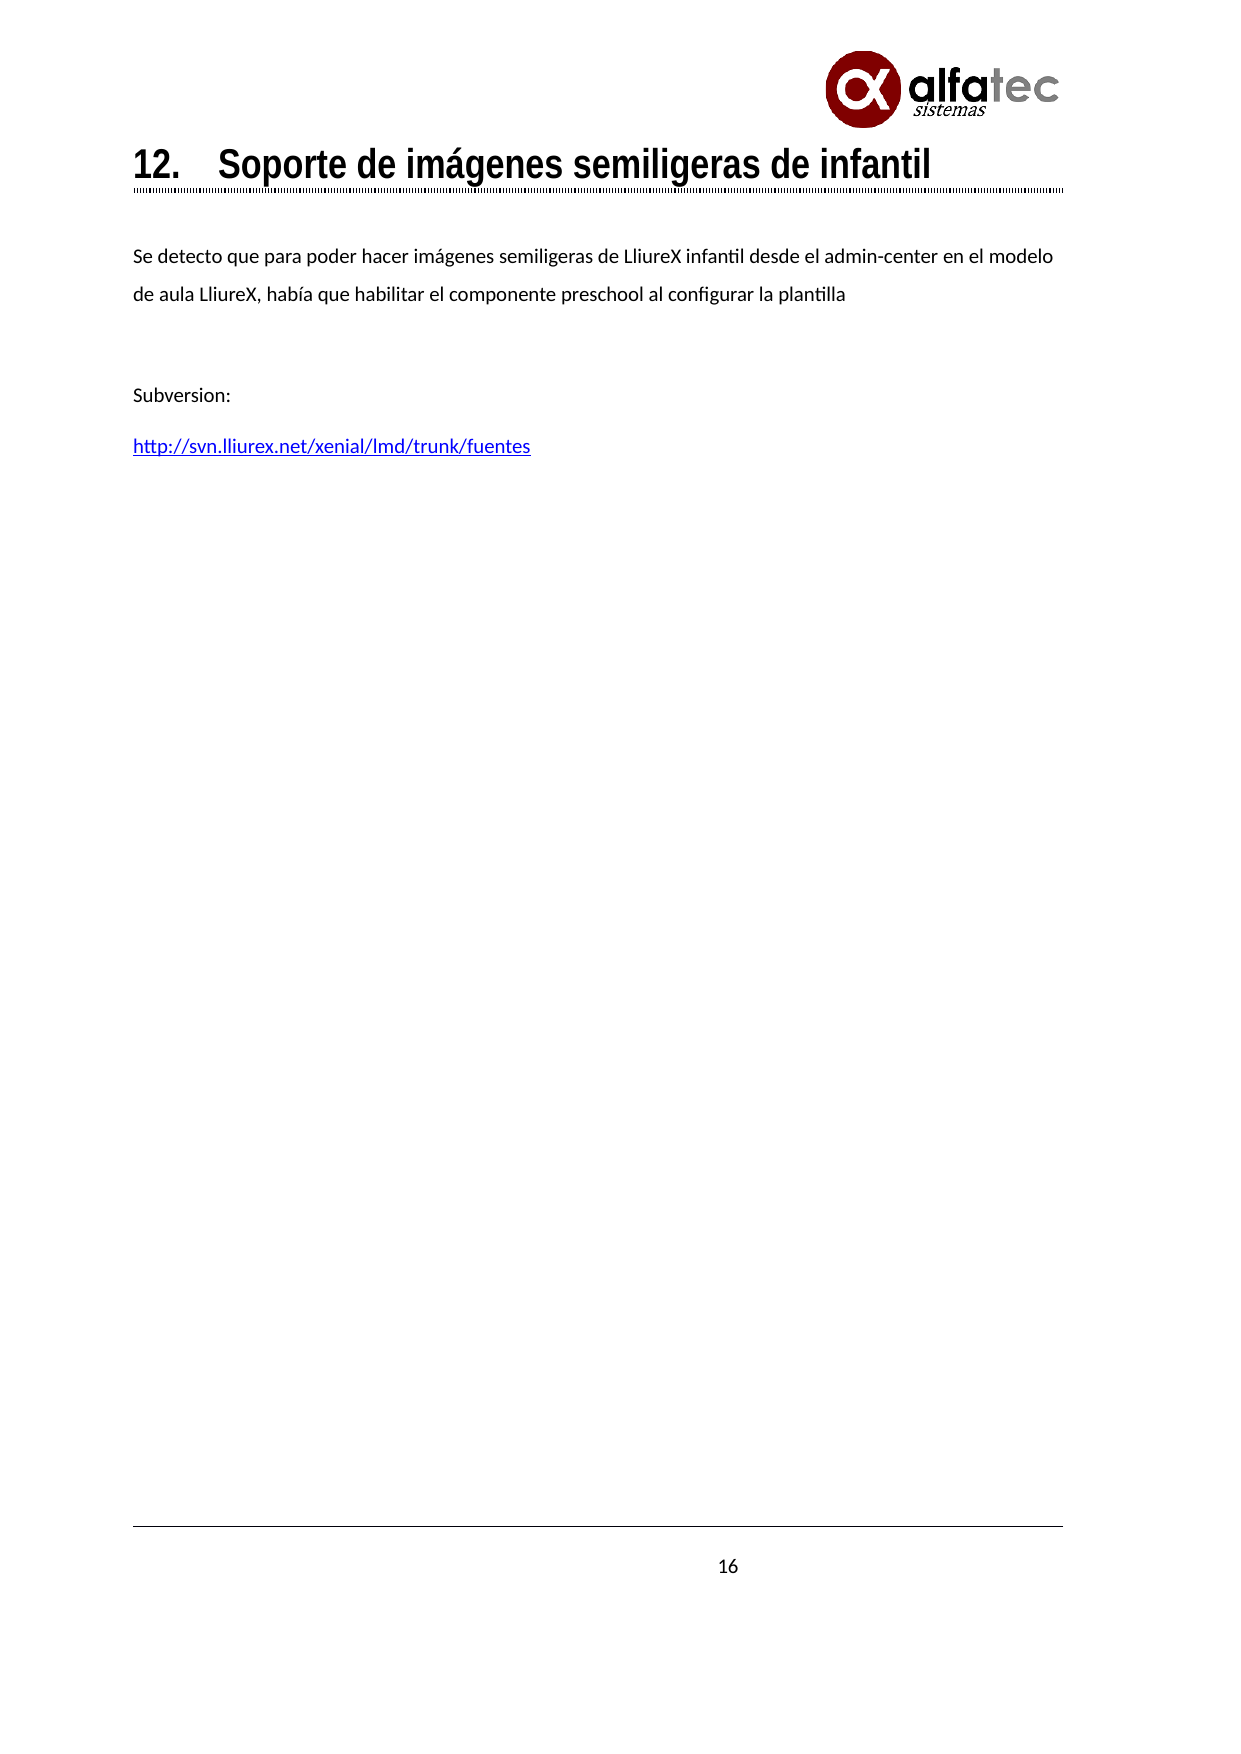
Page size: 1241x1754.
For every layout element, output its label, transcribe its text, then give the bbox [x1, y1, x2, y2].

subtitle Soporte de imágenes semiligeras de infantil [133, 148, 1063, 193]
text Subversion: [133, 382, 1063, 408]
text Se detecto que para poder hacer imágenes semiligeras de LliureX infantil desde el admin-center en el modelo de aula LliureX, había que habilitar el componente preschool al configurar la plantilla [133, 243, 1063, 306]
picture [825, 51, 1061, 128]
text http://svn.lliurex.net/xenial/lmd/trunk/fuentes [133, 433, 1063, 458]
